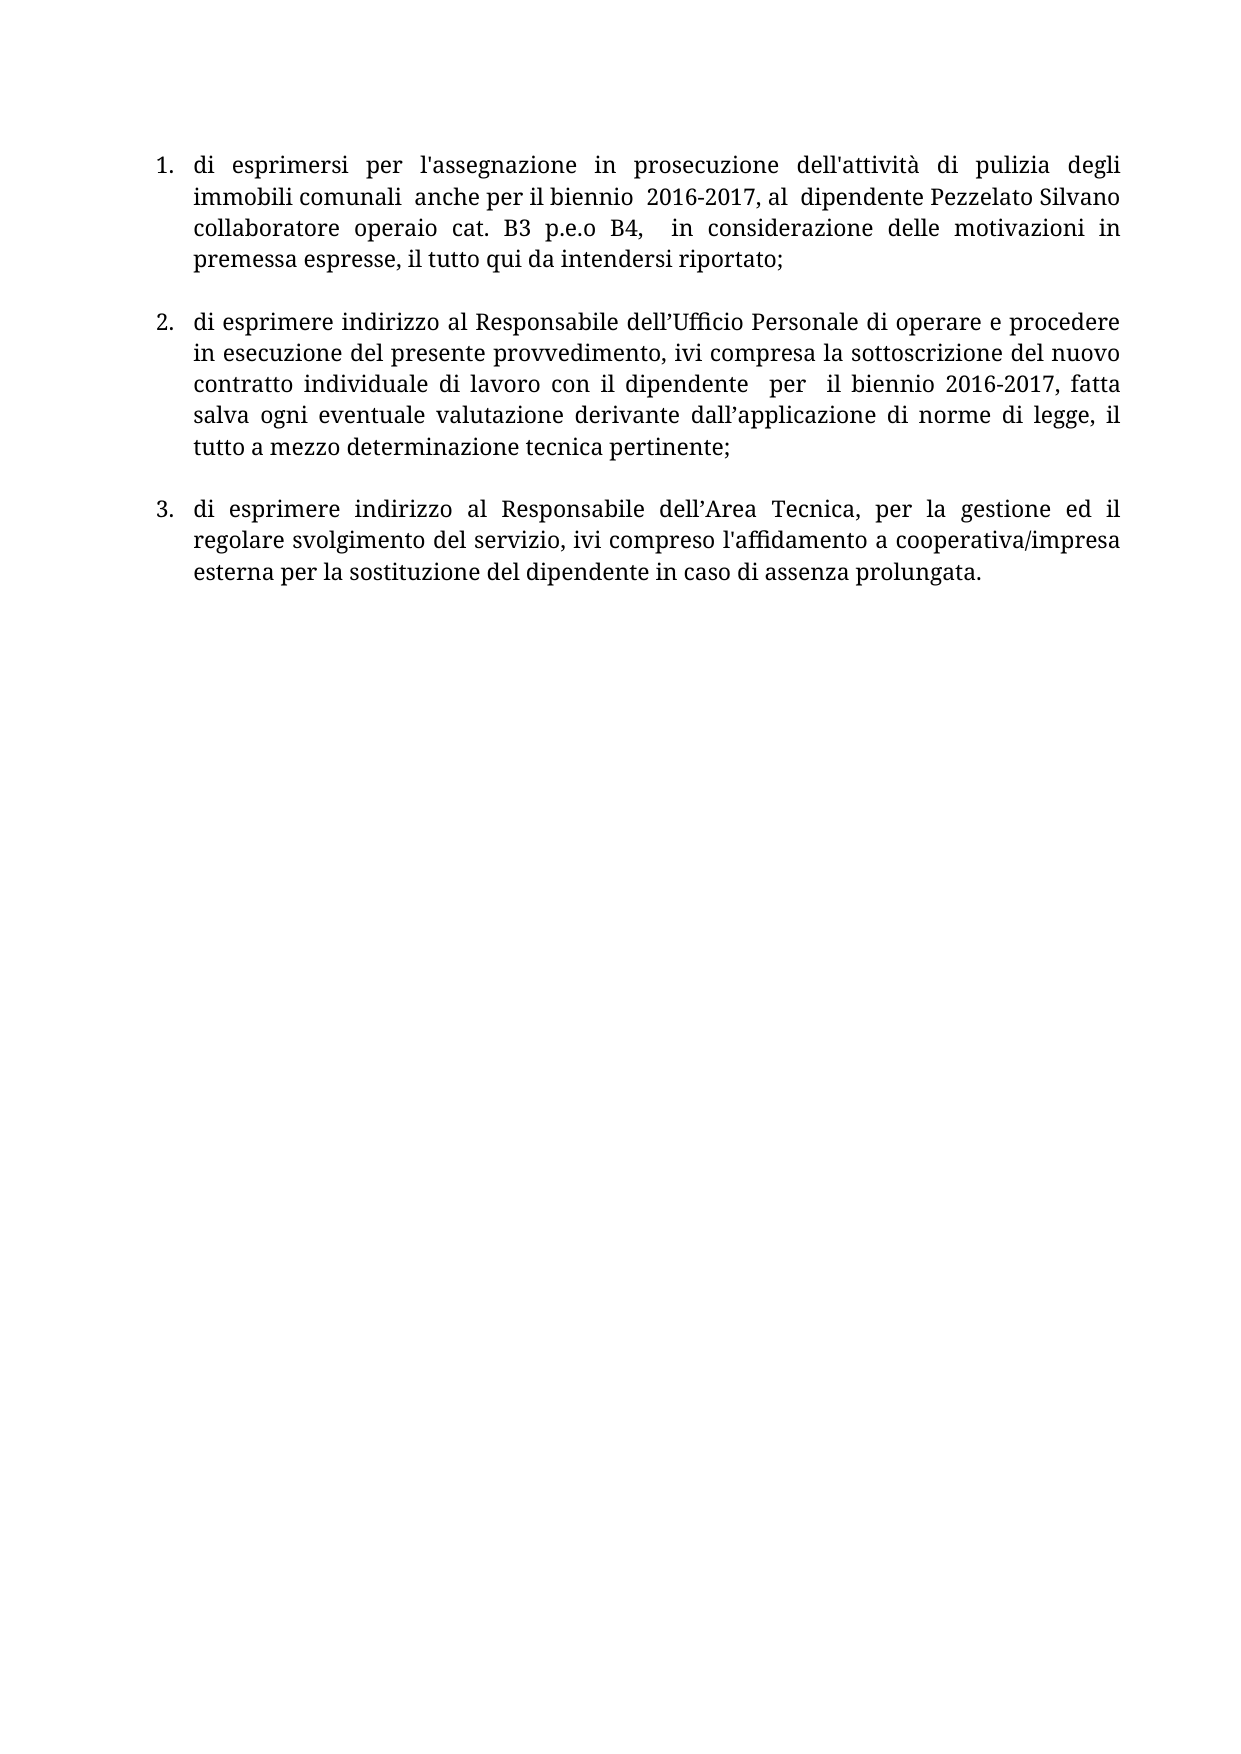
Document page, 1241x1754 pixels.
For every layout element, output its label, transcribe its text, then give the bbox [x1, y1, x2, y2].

list di esprimere indirizzo al Responsabile dell’Area Tecnica, per la gestione ed il regolare svolgimento del servizio, ivi compreso l'affidamento a cooperativa/impresa esterna per la sostituzione del dipendente in caso di assenza prolungata. [156, 493, 1122, 587]
list di esprimersi per l'assegnazione in prosecuzione dell'attività di pulizia degli immobili comunali anche per il biennio 2016-2017, al dipendente Pezzelato Silvano collaboratore operaio cat. B3 p.e.o B4, in considerazione delle motivazioni in premessa espresse, il tutto qui da intendersi riportato; [156, 149, 1122, 274]
list di esprimere indirizzo al Responsabile dell’Ufficio Personale di operare e procedere in esecuzione del presente provvedimento, ivi compresa la sottoscrizione del nuovo contratto individuale di lavoro con il dipendente per il biennio 2016-2017, fatta salva ogni eventuale valutazione derivante dall’applicazione di norme di legge, il tutto a mezzo determinazione tecnica pertinente; [156, 306, 1122, 462]
